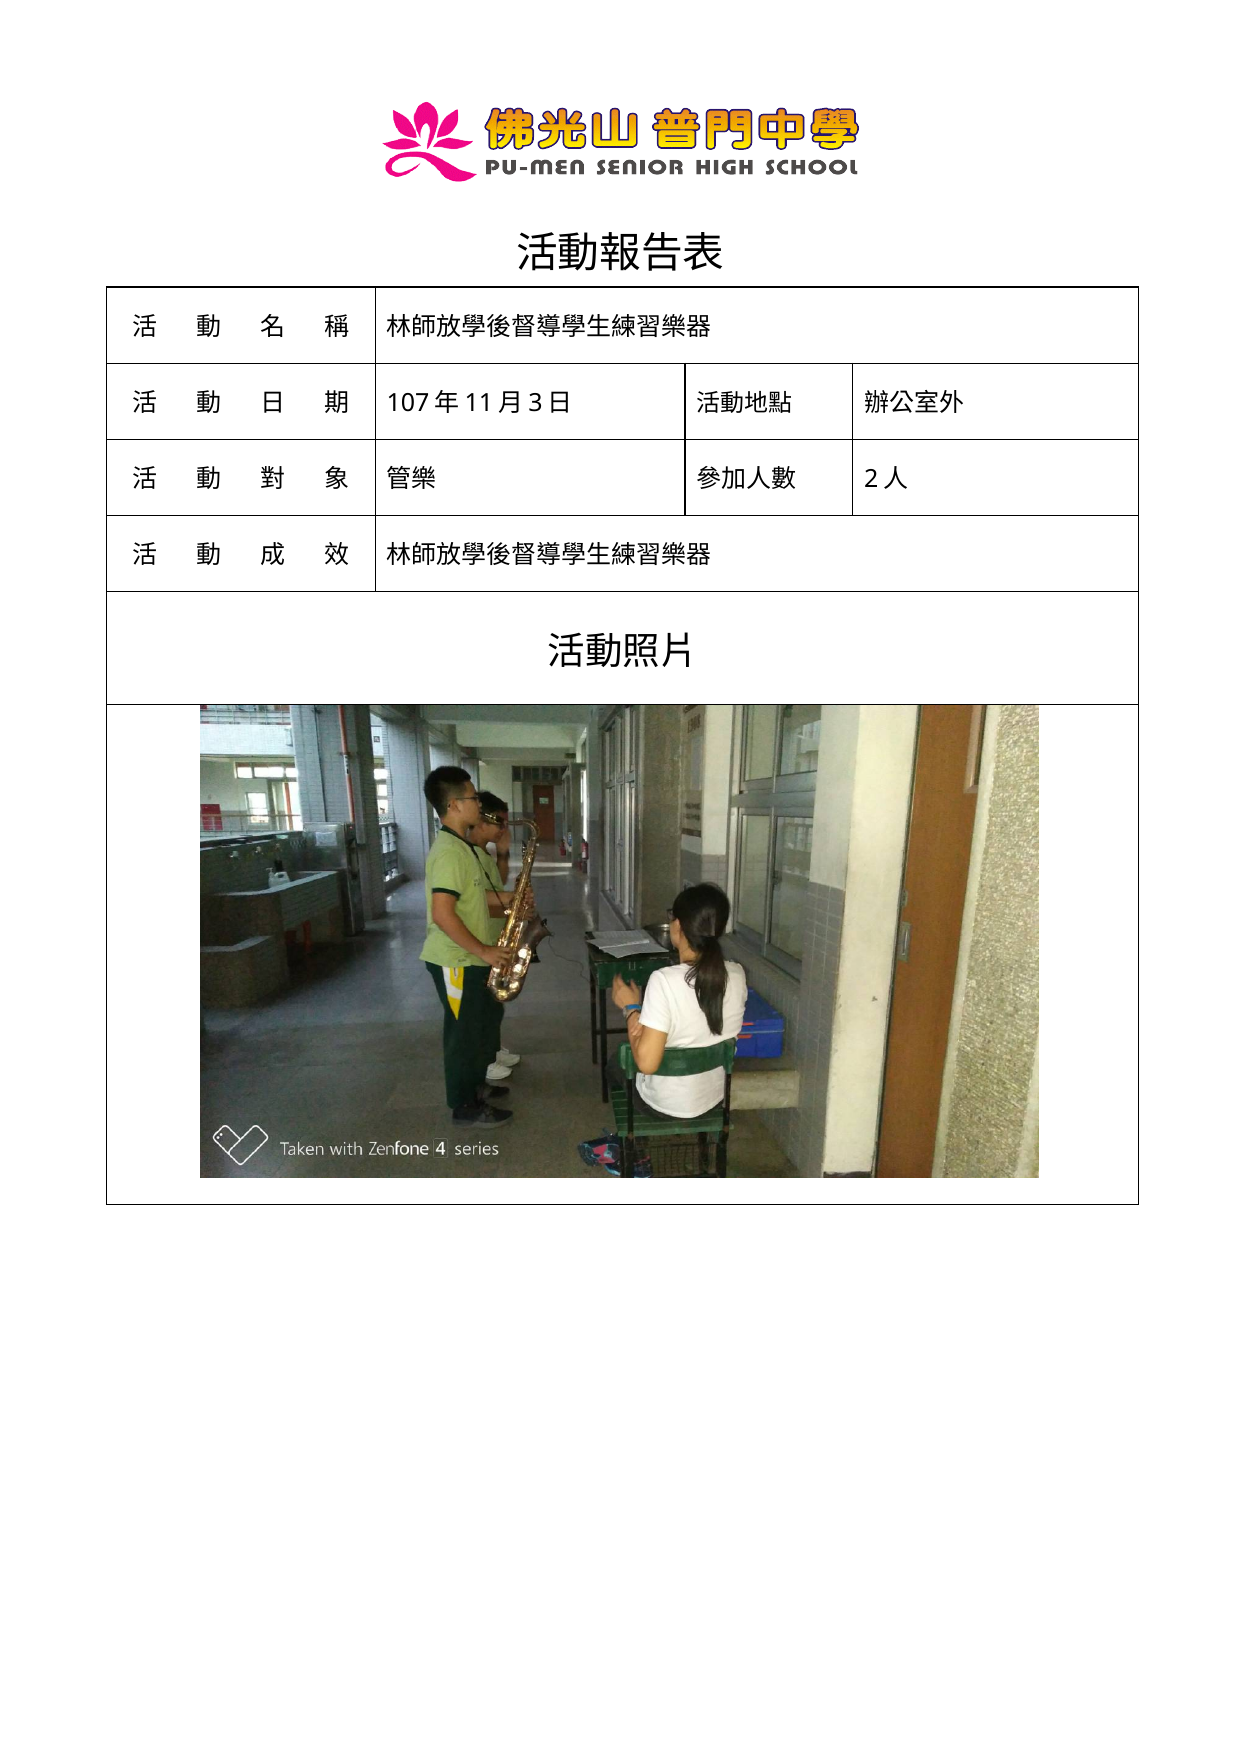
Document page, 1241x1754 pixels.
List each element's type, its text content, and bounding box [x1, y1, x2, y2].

picture [378, 98, 862, 185]
table_cell 活動地點 [686, 364, 852, 438]
table_cell 辦公室外 [853, 364, 1138, 438]
picture [200, 705, 1039, 1178]
table_cell 活動成效 [107, 516, 375, 591]
table_cell 2人 [853, 440, 1138, 514]
table_cell 107年11月3日 [376, 364, 684, 438]
table_cell 活動對象 [107, 440, 375, 514]
table_cell 參加人數 [686, 440, 852, 514]
table_cell 林師放學後督導學生練習樂器 [376, 516, 1138, 591]
table_cell [107, 705, 1138, 1204]
table_cell 活動照片 [107, 592, 1138, 704]
text 活動報告表 [118, 211, 1122, 286]
table_cell 活動日期 [107, 364, 375, 438]
table_header 林師放學後督導學生練習樂器 [376, 288, 1138, 362]
table_header 活動名稱 [107, 288, 375, 362]
table_cell 管樂 [376, 440, 684, 514]
